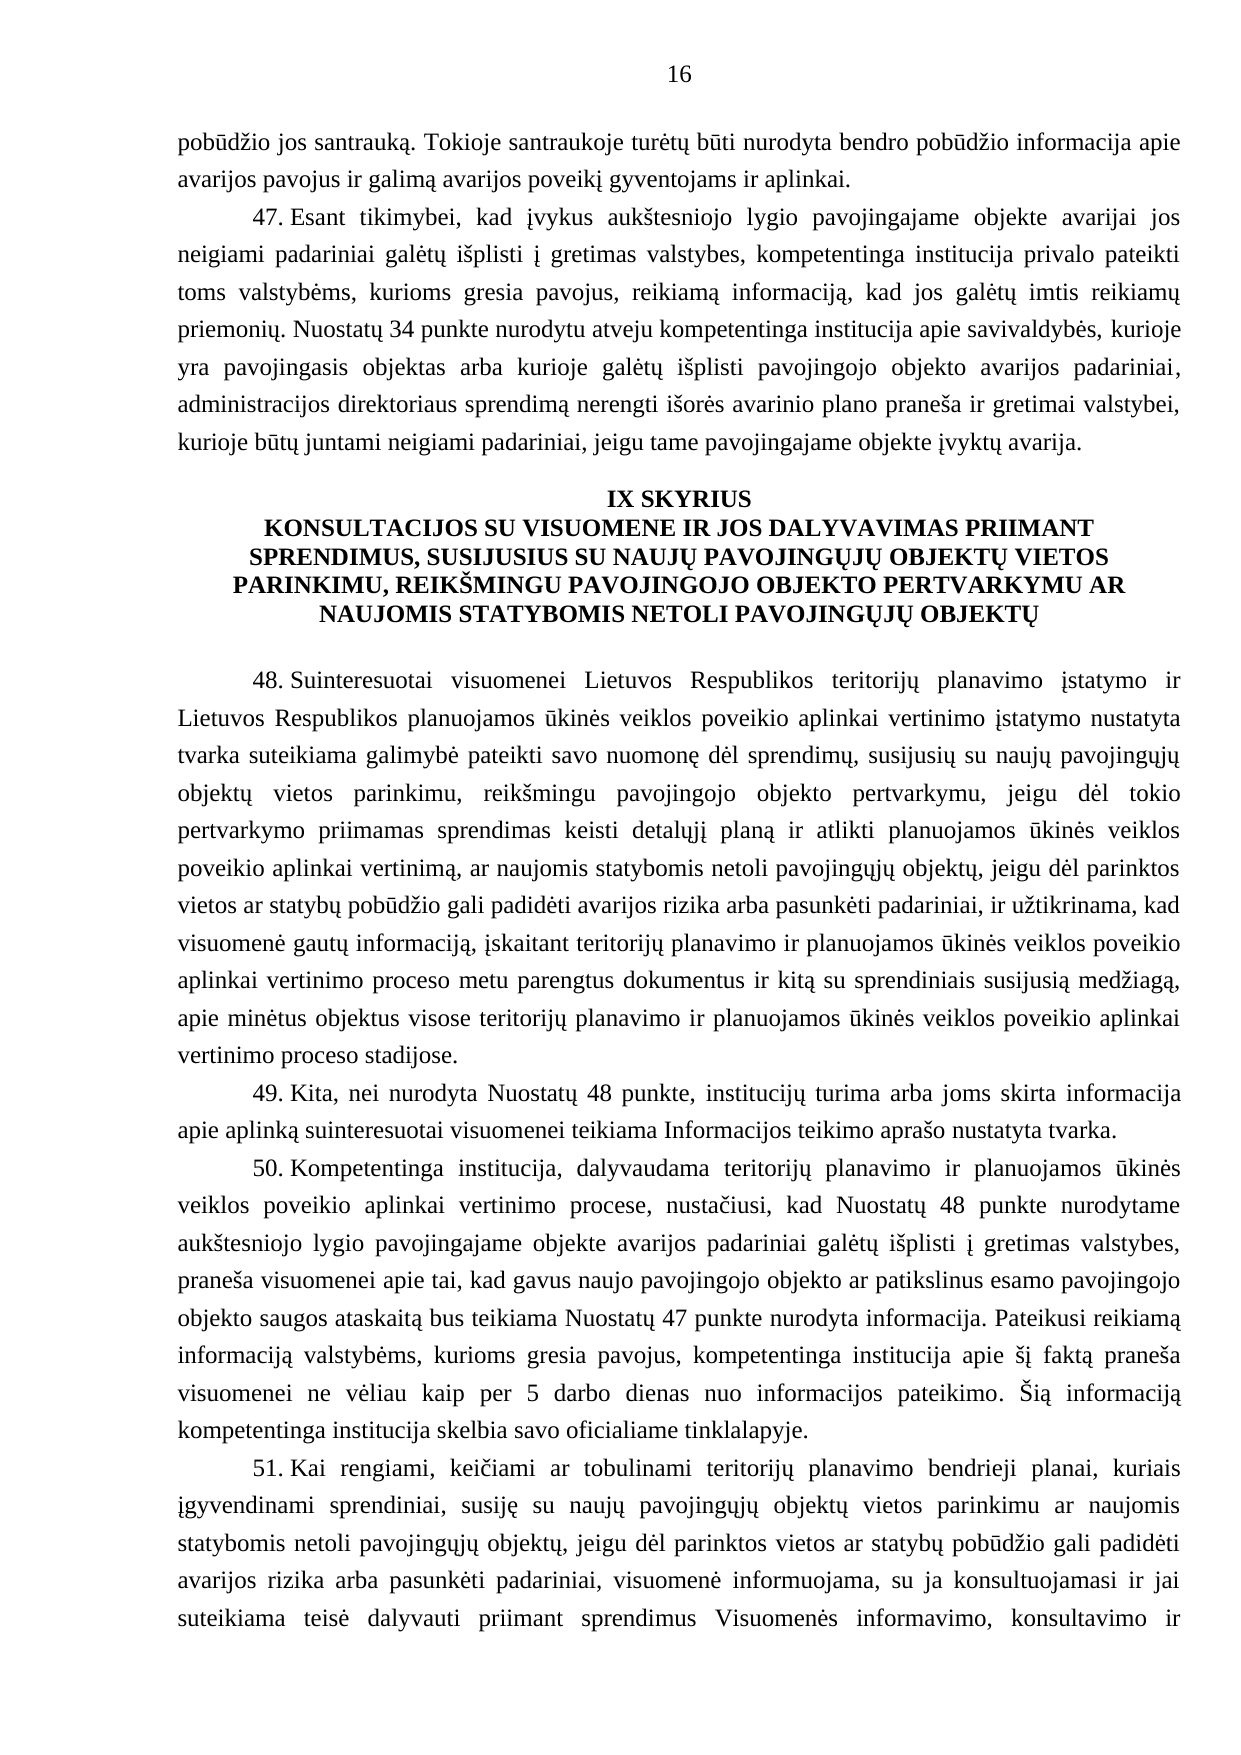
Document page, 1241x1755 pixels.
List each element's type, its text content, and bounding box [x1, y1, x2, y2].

text 48. Suinteresuotai visuomenei Lietuvos Respublikos teritorijų planavimo įstatymo ir Lietuvos Respublikos planuojamos ūkinės veiklos poveikio aplinkai vertinimo įstatymo nustatyta tvarka suteikiama galimybė pateikti savo nuomonę dėl sprendimų, susijusių su naujų pavojingųjų objektų vietos parinkimu, reikšmingu pavojingojo objekto pertvarkymu, jeigu dėl tokio pertvarkymo priimamas sprendimas keisti detalųjį planą ir atlikti planuojamos ūkinės veiklos poveikio aplinkai vertinimą, ar naujomis statybomis netoli pavojingųjų objektų, jeigu dėl parinktos vietos ar statybų pobūdžio gali padidėti avarijos rizika arba pasunkėti padariniai, ir užtikrinama, kad visuomenė gautų informaciją, įskaitant teritorijų planavimo ir planuojamos ūkinės veiklos poveikio aplinkai vertinimo proceso metu parengtus dokumentus ir kitą su sprendiniais susijusią medžiagą, apie minėtus objektus visose teritorijų planavimo ir planuojamos ūkinės veiklos poveikio aplinkai vertinimo proceso stadijose. [177, 657, 1181, 1069]
text 49. Kita, nei nurodyta Nuostatų 48 punkte, institucijų turima arba joms skirta informacija apie aplinką suinteresuotai visuomenei teikiama Informacijos teikimo aprašo nustatyta tvarka. [177, 1069, 1181, 1144]
text pobūdžio jos santrauką. Tokioje santraukoje turėtų būti nurodyta bendro pobūdžio informacija apie avarijos pavojus ir galimą avarijos poveikį gyventojams ir aplinkai. [177, 118, 1181, 193]
text KONSULTACIJOS SU VISUOMENE IR JOS DALYVAVIMAS PRIIMANT SPRENDIMUS, SUSIJUSIUS SU NAUJŲ PAVOJINGŲJŲ OBJEKTŲ VIETOS PARINKIMU, REIKŠMINGU PAVOJINGOJO OBJEKTO PERTVARKYMU AR NAUJOMIS STATYBOMIS NETOLI PAVOJINGŲJŲ OBJEKTŲ [177, 513, 1181, 628]
text IX SKYRIUS [177, 484, 1181, 513]
text 51. Kai rengiami, keičiami ar tobulinami teritorijų planavimo bendrieji planai, kuriais įgyvendinami sprendiniai, susiję su naujų pavojingųjų objektų vietos parinkimu ar naujomis statybomis netoli pavojingųjų objektų, jeigu dėl parinktos vietos ar statybų pobūdžio gali padidėti avarijos rizika arba pasunkėti padariniai, visuomenė informuojama, su ja konsultuojamasi ir jai suteikiama teisė dalyvauti priimant sprendimus Visuomenės informavimo, konsultavimo ir [177, 1444, 1181, 1632]
text 47. Esant tikimybei, kad įvykus aukštesniojo lygio pavojingajame objekte avarijai jos neigiami padariniai galėtų išplisti į gretimas valstybes, kompetentinga institucija privalo pateikti toms valstybėms, kurioms gresia pavojus, reikiamą informaciją, kad jos galėtų imtis reikiamų priemonių. Nuostatų 34 punkte nurodytu atveju kompetentinga institucija apie savivaldybės, kurioje yra pavojingasis objektas arba kurioje galėtų išplisti pavojingojo objekto avarijos padariniai, administracijos direktoriaus sprendimą nerengti išorės avarinio plano praneša ir gretimai valstybei, kurioje būtų juntami neigiami padariniai, jeigu tame pavojingajame objekte įvyktų avarija. [177, 193, 1181, 456]
text 50. Kompetentinga institucija, dalyvaudama teritorijų planavimo ir planuojamos ūkinės veiklos poveikio aplinkai vertinimo procese, nustačiusi, kad Nuostatų 48 punkte nurodytame aukštesniojo lygio pavojingajame objekte avarijos padariniai galėtų išplisti į gretimas valstybes, praneša visuomenei apie tai, kad gavus naujo pavojingojo objekto ar patikslinus esamo pavojingojo objekto saugos ataskaitą bus teikiama Nuostatų 47 punkte nurodyta informacija. Pateikusi reikiamą informaciją valstybėms, kurioms gresia pavojus, kompetentinga institucija apie šį faktą praneša visuomenei ne vėliau kaip per 5 darbo dienas nuo informacijos pateikimo. Šią informaciją kompetentinga institucija skelbia savo oficialiame tinklalapyje. [177, 1144, 1181, 1444]
